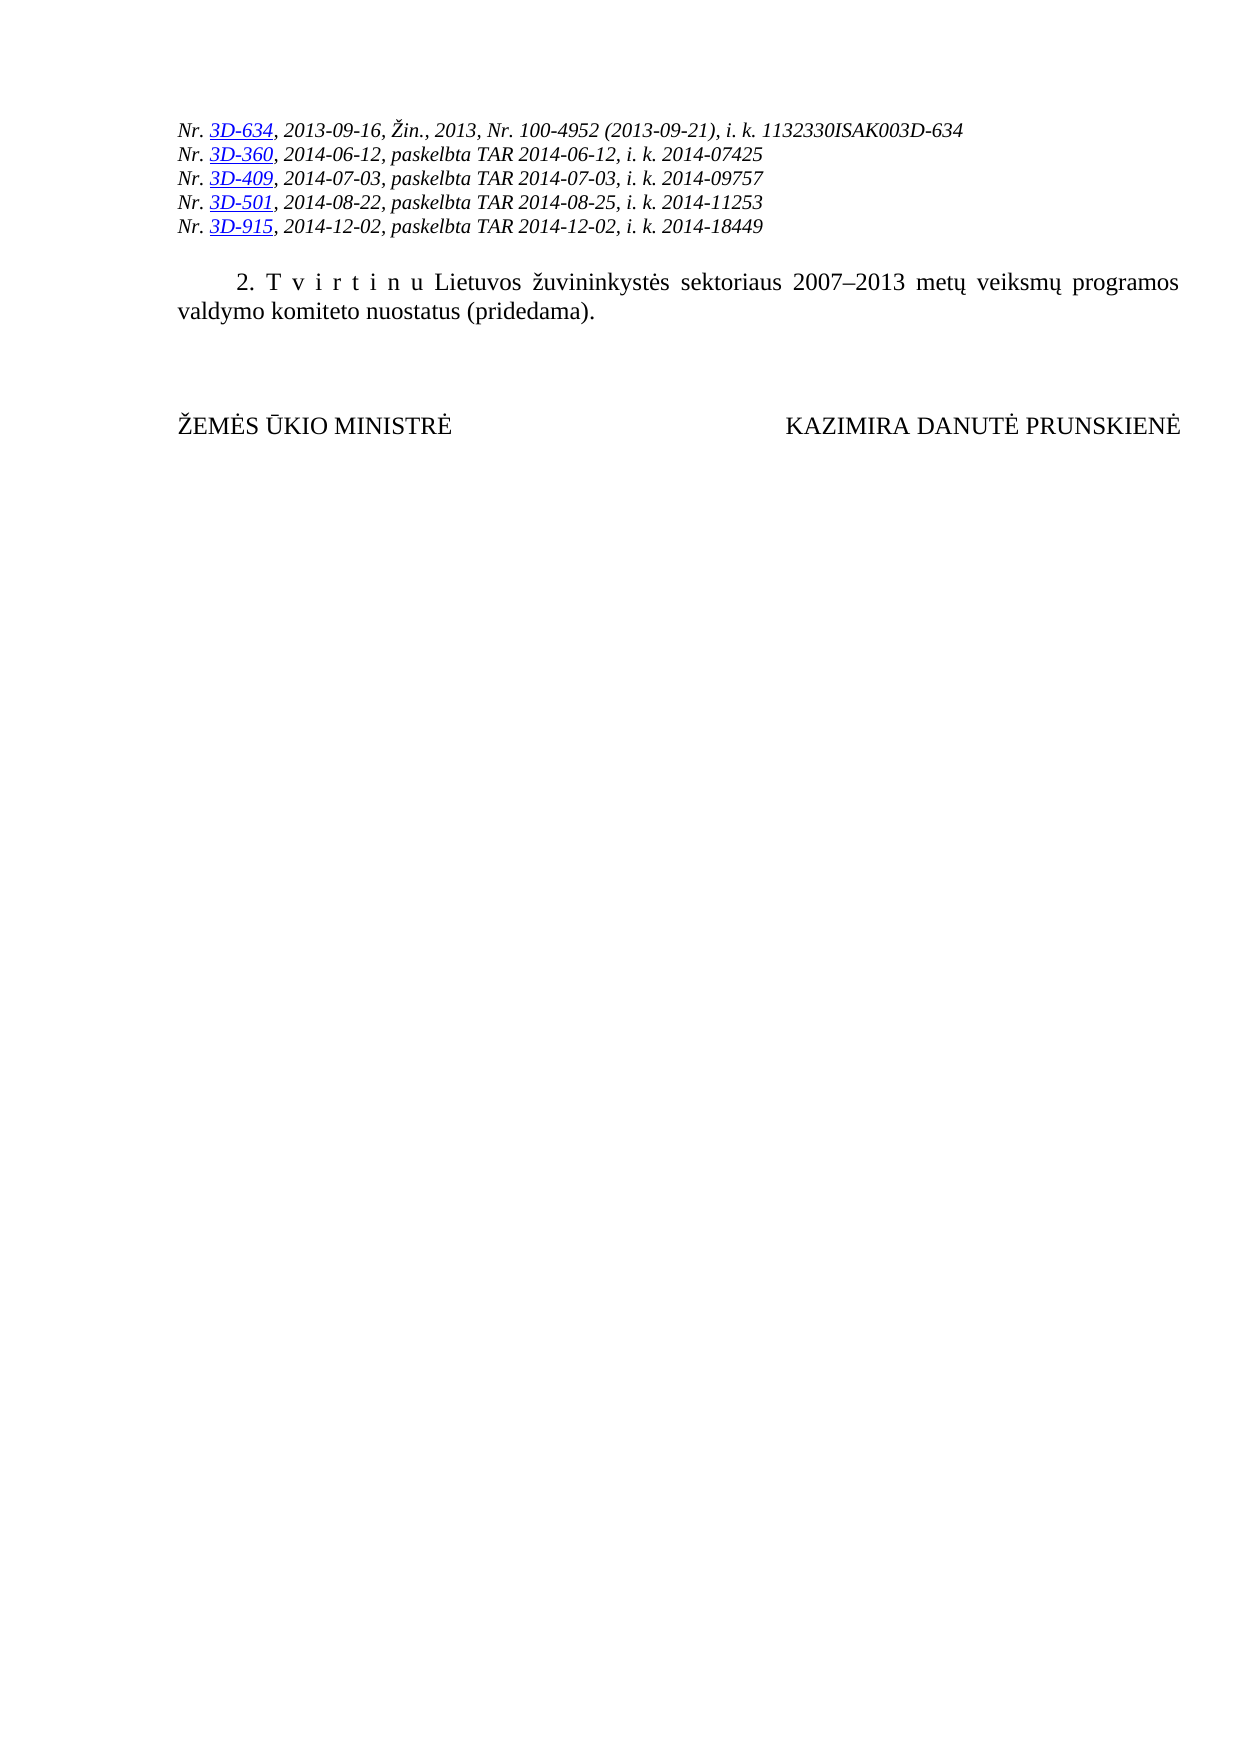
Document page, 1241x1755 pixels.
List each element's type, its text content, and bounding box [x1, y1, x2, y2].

text ŽEMĖS ŪKIO MINISTRĖ KAZIMIRA DANUTĖ PRUNSKIENĖ [177, 411, 1181, 440]
text 2. T v i r t i n u Lietuvos žuvininkystės sektoriaus 2007–2013 metų veiksmų programos valdymo komiteto nuostatus (pridedama). [177, 267, 1181, 325]
text Nr. 3D-501, 2014-08-22, paskelbta TAR 2014-08-25, i. k. 2014-11253 [177, 190, 1181, 214]
text Nr. 3D-634, 2013-09-16, Žin., 2013, Nr. 100-4952 (2013-09-21), i. k. 1132330ISAK003D-634 [177, 118, 1181, 142]
text Nr. 3D-360, 2014-06-12, paskelbta TAR 2014-06-12, i. k. 2014-07425 [177, 142, 1181, 166]
text Nr. 3D-915, 2014-12-02, paskelbta TAR 2014-12-02, i. k. 2014-18449 [177, 214, 1181, 238]
text Nr. 3D-409, 2014-07-03, paskelbta TAR 2014-07-03, i. k. 2014-09757 [177, 166, 1181, 190]
